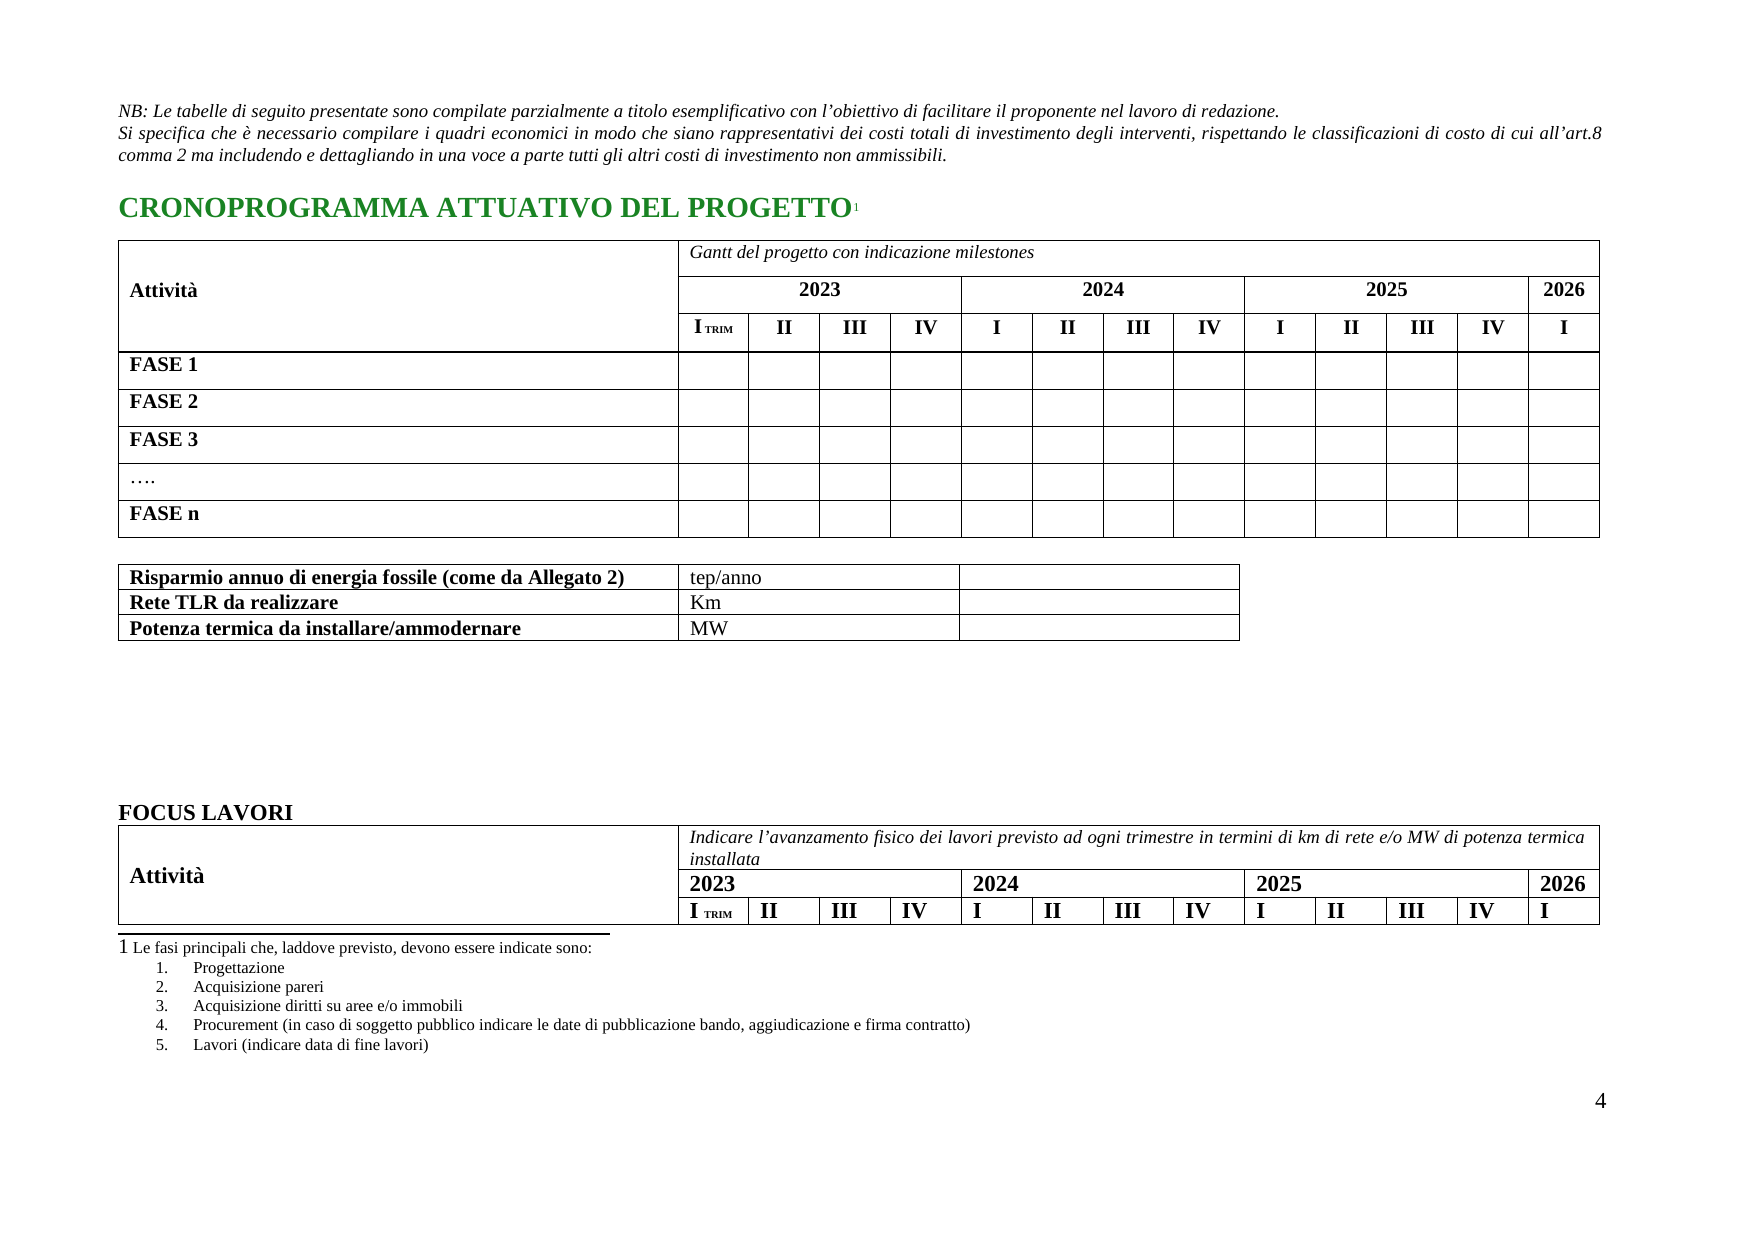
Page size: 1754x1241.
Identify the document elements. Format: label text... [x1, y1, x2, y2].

list Acquisizione pareri [156, 977, 1606, 996]
table_cell [820, 501, 890, 537]
table_cell [1245, 464, 1315, 500]
table_cell 2026 [1529, 277, 1599, 313]
table_cell FASE 3 [119, 427, 678, 463]
table_cell 2023 [679, 277, 961, 313]
table_cell [1033, 353, 1103, 388]
table_cell [820, 390, 890, 426]
table_cell [749, 353, 819, 388]
table_cell [1458, 501, 1528, 537]
table_cell [1387, 501, 1457, 537]
table_cell …. [119, 464, 678, 500]
table_cell II [1033, 314, 1103, 351]
table_header Attività [119, 241, 678, 351]
table_cell IV [891, 898, 961, 924]
table_cell [891, 501, 961, 537]
table_cell [1174, 353, 1244, 388]
table_header Attività [119, 826, 678, 924]
table_cell [962, 427, 1032, 463]
table_header Indicare l’avanzamento fisico dei lavori previsto ad ogni trimestre in termini di km di rete e/o MW di potenza termica installata [679, 826, 1599, 869]
table_cell [891, 464, 961, 500]
table_cell 2025 [1245, 870, 1528, 897]
table_cell [1458, 390, 1528, 426]
table_cell [749, 427, 819, 463]
table_cell Potenza termica da installare/ammodernare [119, 615, 678, 639]
table_cell I [962, 314, 1032, 351]
table_cell [1245, 427, 1315, 463]
table_cell II [749, 314, 819, 351]
table_cell [749, 501, 819, 537]
table_cell [1174, 427, 1244, 463]
table_cell II [1033, 898, 1103, 924]
table_cell IV [1458, 898, 1528, 924]
table_cell [960, 590, 1239, 614]
table_cell [820, 464, 890, 500]
table_cell [679, 390, 748, 426]
table_cell I [1245, 314, 1315, 351]
table_cell [1033, 390, 1103, 426]
list Acquisizione diritti su aree e/o immobili [156, 996, 1606, 1015]
table_cell [960, 615, 1239, 639]
table_cell MW [679, 615, 959, 639]
table_cell [1245, 353, 1315, 388]
table_cell [1033, 464, 1103, 500]
table_cell [679, 427, 748, 463]
table_cell FASE n [119, 501, 678, 537]
table_cell [891, 427, 961, 463]
text Le fasi principali che, laddove previsto, devono essere indicate sono: [118, 934, 1606, 958]
table_cell [891, 353, 961, 388]
table_cell [962, 464, 1032, 500]
table_cell [1104, 427, 1173, 463]
table_cell 2024 [962, 277, 1244, 313]
table_cell III [820, 314, 890, 351]
table_cell FASE 2 [119, 390, 678, 426]
table_cell I TRIM [679, 898, 748, 924]
table_cell 2025 [1245, 277, 1528, 313]
table_header tep/anno [679, 565, 959, 589]
table_cell I [962, 898, 1032, 924]
table_cell [820, 427, 890, 463]
table_cell IV [1174, 314, 1244, 351]
table_cell [679, 464, 748, 500]
table_cell Km [679, 590, 959, 614]
table_cell [962, 353, 1032, 388]
table_cell [820, 353, 890, 388]
text FOCUS LAVORI [118, 799, 1606, 825]
table_cell [1316, 427, 1386, 463]
table_cell 2024 [962, 870, 1244, 897]
table_cell [1529, 501, 1599, 537]
table_cell [1033, 427, 1103, 463]
table_cell I [1245, 898, 1315, 924]
list Progettazione [156, 958, 1606, 977]
table_cell IV [1174, 898, 1244, 924]
list Lavori (indicare data di fine lavori) [156, 1034, 1606, 1053]
table_cell I [1529, 898, 1599, 924]
table_cell [1529, 390, 1599, 426]
table_cell [1104, 353, 1173, 388]
table_header [960, 565, 1239, 589]
table_cell [891, 390, 961, 426]
table_cell III [1104, 314, 1173, 351]
table_cell [1529, 464, 1599, 500]
table_cell [749, 464, 819, 500]
table_cell [1104, 464, 1173, 500]
list Procurement (in caso di soggetto pubblico indicare le date di pubblicazione bando, aggiudicazione e firma contratto) [156, 1015, 1606, 1034]
table_cell II [1316, 314, 1386, 351]
table_cell III [820, 898, 890, 924]
text Si specifica che è necessario compilare i quadri economici in modo che siano rappresentativi dei costi totali di investimento degli interventi, rispettando le classificazioni di costo di cui all’art.8 comma 2 ma includendo e dettagliando in una voce a parte tutti gli altri costi di investimento non ammissibili. [118, 122, 1606, 165]
subtitle CRONOPROGRAMMA ATTUATIVO DEL PROGETTO [118, 190, 1606, 224]
table_cell [1529, 353, 1599, 388]
table_header Risparmio annuo di energia fossile (come da Allegato 2) [119, 565, 678, 589]
table_cell [962, 501, 1032, 537]
table_cell III [1104, 898, 1173, 924]
table_cell 2026 [1529, 870, 1599, 897]
table_cell II [1316, 898, 1386, 924]
table_cell [1387, 390, 1457, 426]
table_cell [1316, 501, 1386, 537]
table_cell [1529, 427, 1599, 463]
table_cell IV [1458, 314, 1528, 351]
table_cell [1174, 464, 1244, 500]
table_cell [1174, 390, 1244, 426]
table_cell 2023 [679, 870, 961, 897]
table_cell III [1387, 898, 1457, 924]
table_cell [1316, 464, 1386, 500]
table_cell FASE 1 [119, 353, 678, 388]
table_cell [679, 501, 748, 537]
table_cell [1458, 464, 1528, 500]
table_cell [1033, 501, 1103, 537]
table_cell [1104, 501, 1173, 537]
table_cell [1245, 390, 1315, 426]
table_cell IV [891, 314, 961, 351]
table_cell [1316, 353, 1386, 388]
table_cell [1245, 501, 1315, 537]
table_cell II [749, 898, 819, 924]
table_cell III [1387, 314, 1457, 351]
table_cell [962, 390, 1032, 426]
table_cell [679, 353, 748, 388]
table_cell [1104, 390, 1173, 426]
text NB: Le tabelle di seguito presentate sono compilate parzialmente a titolo esemplificativo con l’obiettivo di facilitare il proponente nel lavoro di redazione. [118, 100, 1606, 122]
table_cell [1458, 427, 1528, 463]
table_cell Rete TLR da realizzare [119, 590, 678, 614]
table_cell [1174, 501, 1244, 537]
table_header Gantt del progetto con indicazione milestones [679, 241, 1599, 276]
table_cell [1387, 464, 1457, 500]
table_cell [1316, 390, 1386, 426]
table_cell [1387, 353, 1457, 388]
table_cell I TRIM [679, 314, 748, 351]
table_cell I [1529, 314, 1599, 351]
table_cell [749, 390, 819, 426]
table_cell [1458, 353, 1528, 388]
table_cell [1387, 427, 1457, 463]
